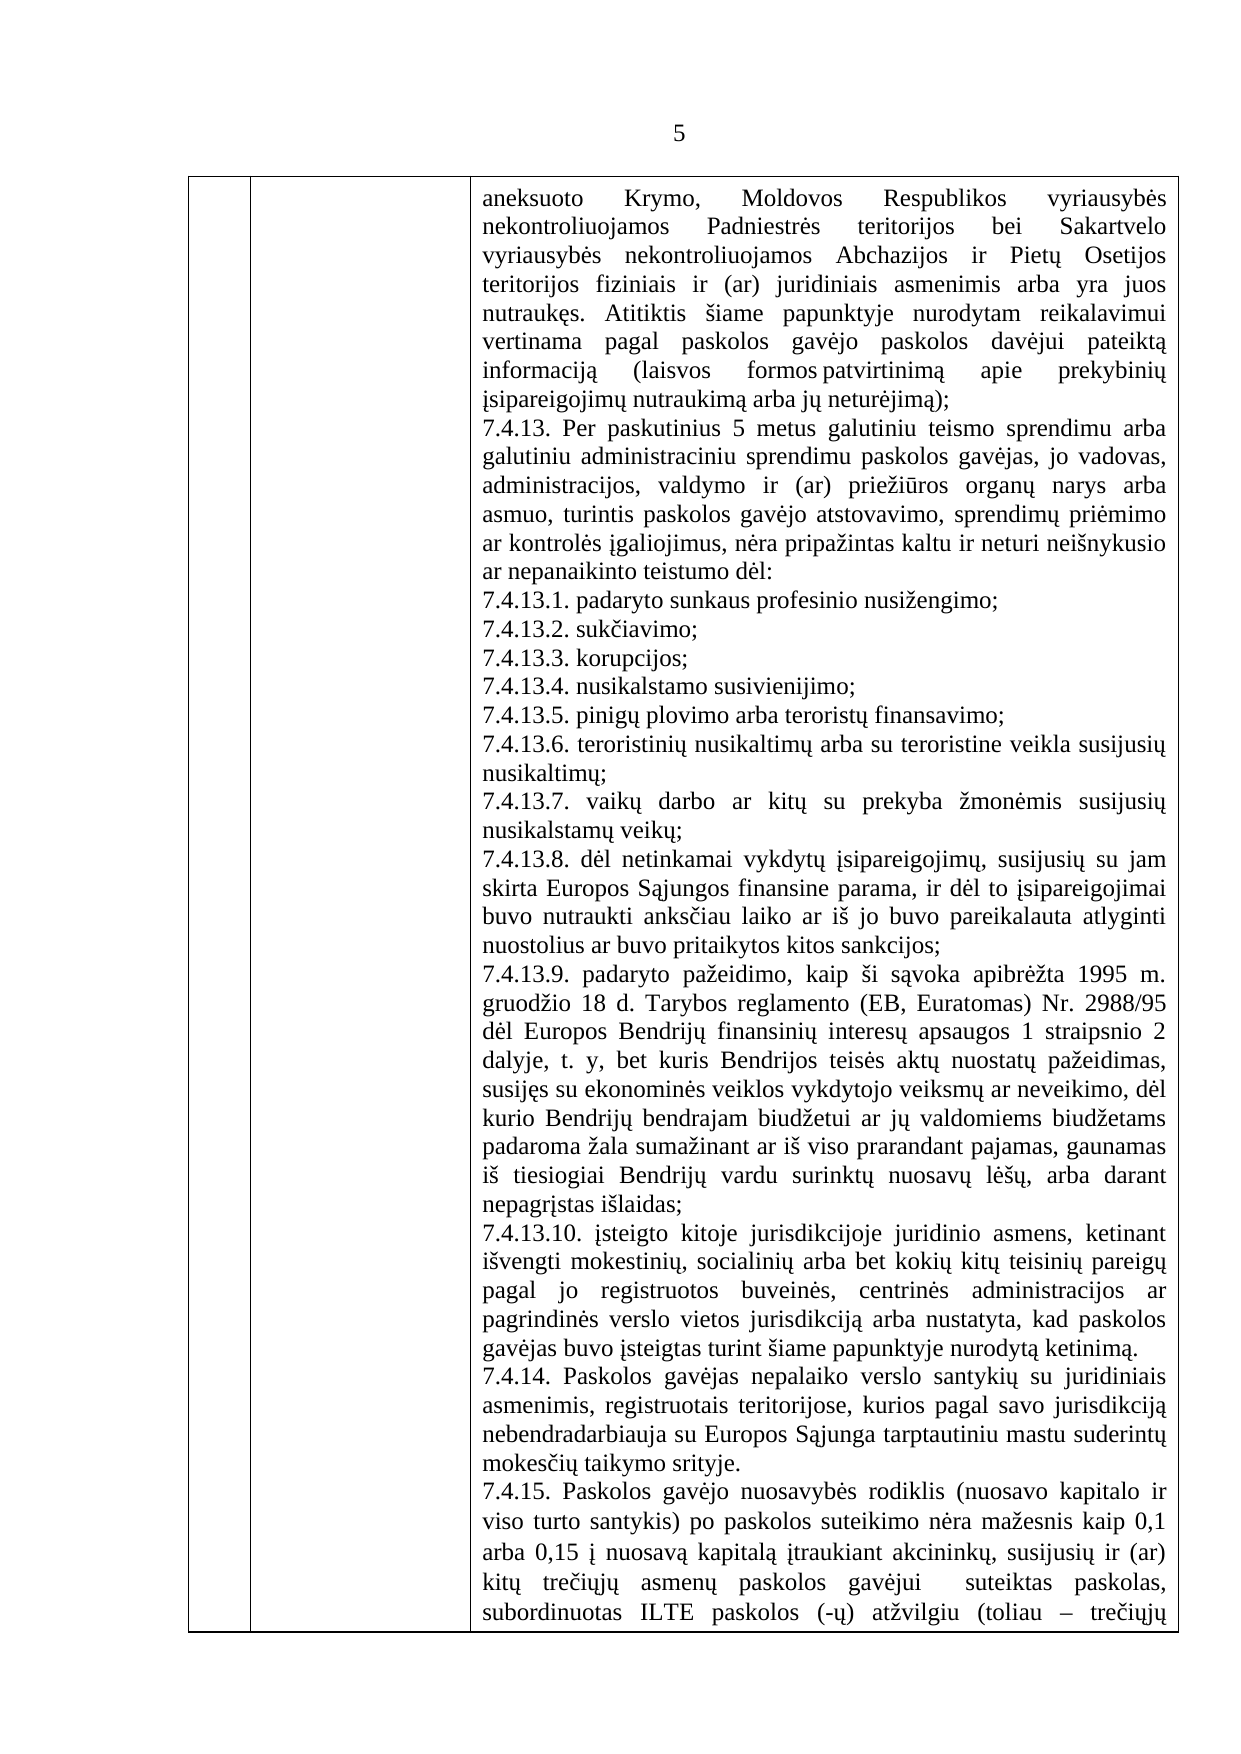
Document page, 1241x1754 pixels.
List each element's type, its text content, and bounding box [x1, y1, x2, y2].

table_cell aneksuoto Krymo, Moldovos Respublikos vyriausybės nekontroliuojamos Padniestrės teritorijos bei Sakartvelo vyriausybės nekontroliuojamos Abchazijos ir Pietų Osetijos teritorijos fiziniais ir (ar) juridiniais asmenimis arba yra juos nutraukęs. Atitiktis šiame papunktyje nurodytam reikalavimui vertinama pagal paskolos gavėjo paskolos davėjui pateiktą informaciją (laisvos formos patvirtinimą apie prekybinių įsipareigojimų nutraukimą arba jų neturėjimą); 7.4.13. Per paskutinius 5 metus galutiniu teismo sprendimu arba galutiniu administraciniu sprendimu paskolos gavėjas, jo vadovas, administracijos, valdymo ir (ar) priežiūros organų narys arba asmuo, turintis paskolos gavėjo atstovavimo, sprendimų priėmimo ar kontrolės įgaliojimus, nėra pripažintas kaltu ir neturi neišnykusio ar nepanaikinto teistumo dėl: 7.4.13.1. padaryto sunkaus profesinio nusižengimo; 7.4.13.2. sukčiavimo; 7.4.13.3. korupcijos; 7.4.13.4. nusikalstamo susivienijimo; 7.4.13.5. pinigų plovimo arba teroristų finansavimo; 7.4.13.6. teroristinių nusikaltimų arba su teroristine veikla susijusių nusikaltimų; 7.4.13.7. vaikų darbo ar kitų su prekyba žmonėmis susijusių nusikalstamų veikų; 7.4.13.8. dėl netinkamai vykdytų įsipareigojimų, susijusių su jam skirta Europos Sąjungos finansine parama, ir dėl to įsipareigojimai buvo nutraukti anksčiau laiko ar iš jo buvo pareikalauta atlyginti nuostolius ar buvo pritaikytos kitos sankcijos; 7.4.13.9. padaryto pažeidimo, kaip ši sąvoka apibrėžta 1995 m. gruodžio 18 d. Tarybos reglamento (EB, Euratomas) Nr. 2988/95 dėl Europos Bendrijų finansinių interesų apsaugos 1 straipsnio 2 dalyje, t. y, bet kuris Bendrijos teisės aktų nuostatų pažeidimas, susijęs su ekonominės veiklos vykdytojo veiksmų ar neveikimo, dėl kurio Bendrijų bendrajam biudžetui ar jų valdomiems biudžetams padaroma žala sumažinant ar iš viso prarandant pajamas, gaunamas iš tiesiogiai Bendrijų vardu surinktų nuosavų lėšų, arba darant nepagrįstas išlaidas; 7.4.13.10. įsteigto kitoje jurisdikcijoje juridinio asmens, ketinant išvengti mokestinių, socialinių arba bet kokių kitų teisinių pareigų pagal jo registruotos buveinės, centrinės administracijos ar pagrindinės verslo vietos jurisdikciją arba nustatyta, kad paskolos gavėjas buvo įsteigtas turint šiame papunktyje nurodytą ketinimą. 7.4.14. Paskolos gavėjas nepalaiko verslo santykių su juridiniais asmenimis, registruotais teritorijose, kurios pagal savo jurisdikciją nebendradarbiauja su Europos Sąjunga tarptautiniu mastu suderintų mokesčių taikymo srityje. 7.4.15. Paskolos gavėjo nuosavybės rodiklis (nuosavo kapitalo ir viso turto santykis) po paskolos suteikimo nėra mažesnis kaip 0,1 arba 0,15 į nuosavą kapitalą įtraukiant akcininkų, susijusių ir (ar) kitų trečiųjų asmenų paskolos gavėjui suteiktas paskolas, subordinuotas ILTE paskolos (-ų) atžvilgiu (toliau – trečiųjų [471, 177, 1178, 1631]
table_cell [251, 177, 470, 1631]
table_cell [189, 177, 250, 1631]
